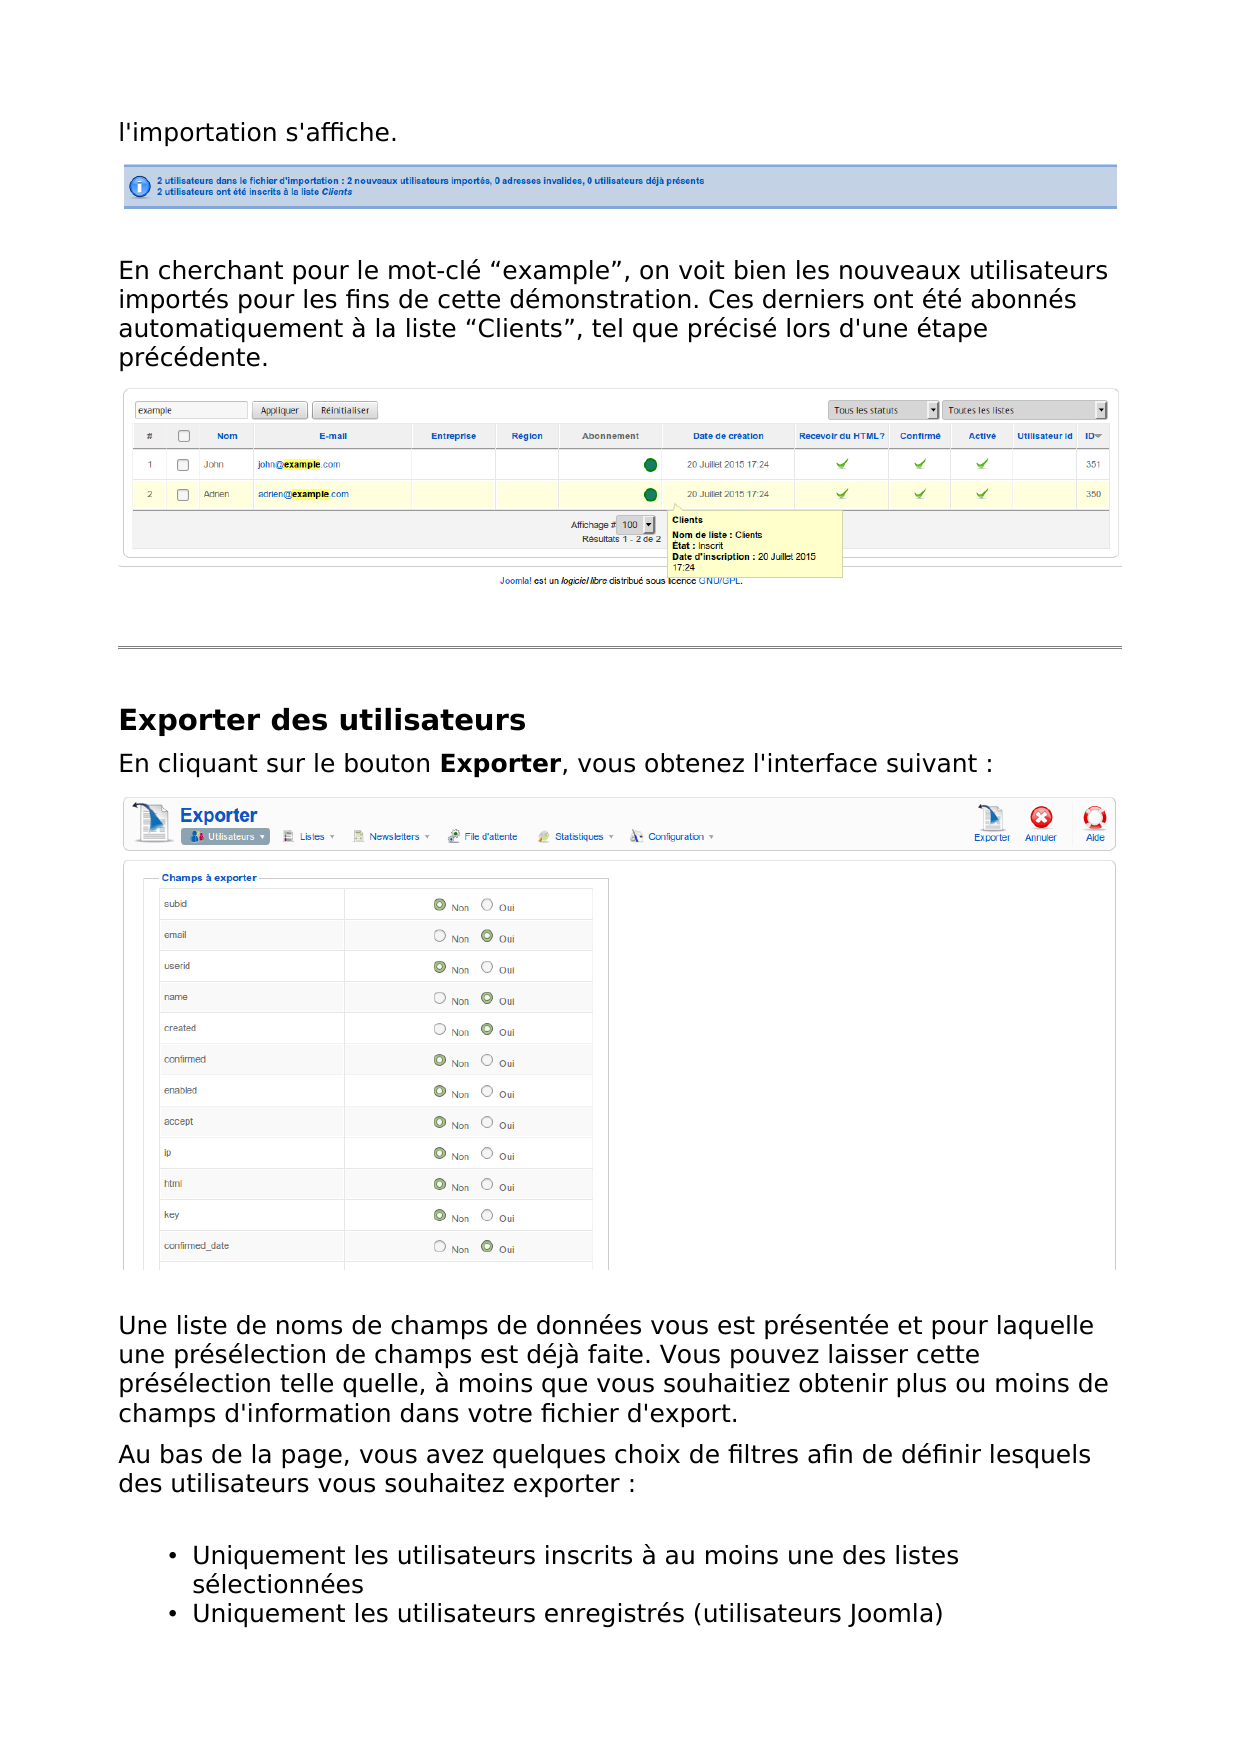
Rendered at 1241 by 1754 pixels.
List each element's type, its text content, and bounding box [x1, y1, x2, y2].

picture [118, 791, 1123, 1270]
list Uniquement les utilisateurs inscrits à au moins une des listes sélectionnées [177, 1541, 1122, 1599]
text En cliquant sur le bouton Exporter, vous obtenez l'interface suivant : [118, 749, 1122, 779]
text l'importation s'affiche. [118, 118, 1122, 147]
text Une liste de noms de champs de données vous est présentée et pour laquelle une présélection de champs est déjà faite. Vous pouvez laisser cette présélection telle quelle, à moins que vous souhaitiez obtenir plus ou moins de champs d'information dans votre fichier d'export. [118, 1311, 1122, 1428]
list Uniquement les utilisateurs enregistrés (utilisateurs Joomla) [177, 1599, 1122, 1628]
text En cherchant pour le mot-clé “example”, on voit bien les nouveaux utilisateurs importés pour les fins de cette démonstration. Ces derniers ont été abonnés automatiquement à la liste “Clients”, tel que précisé lors d'une étape précédente. [118, 256, 1122, 372]
subtitle Exporter des utilisateurs [118, 703, 1122, 737]
picture [118, 159, 1123, 215]
text Au bas de la page, vous avez quelques choix de filtres afin de définir lesquels des utilisateurs vous souhaitez exporter : [118, 1441, 1122, 1499]
picture [118, 385, 1123, 590]
